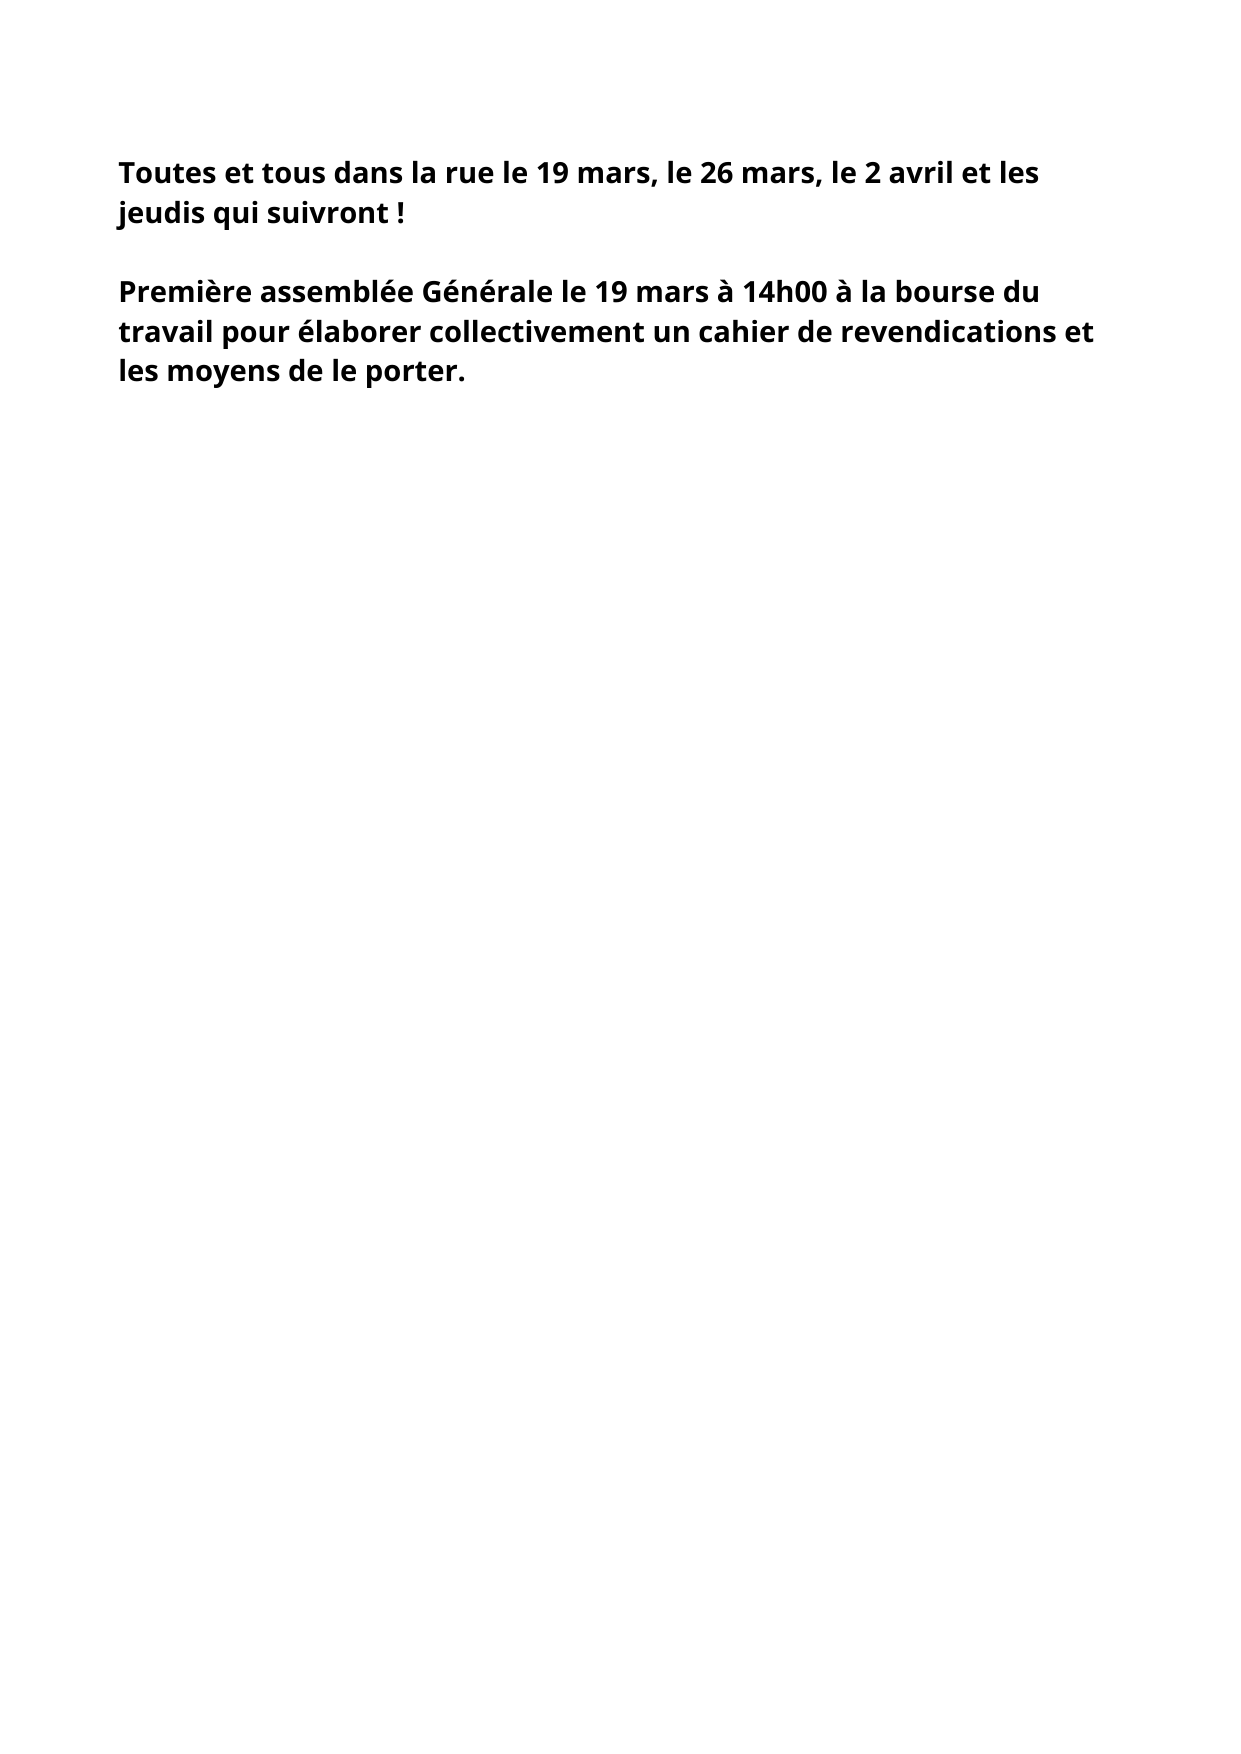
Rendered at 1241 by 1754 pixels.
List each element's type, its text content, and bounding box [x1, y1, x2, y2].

text Toutes et tous dans la rue le 19 mars, le 26 mars, le 2 avril et les jeudis qui suivront ! [118, 152, 1122, 232]
text Première assemblée Générale le 19 mars à 14h00 à la bourse du travail pour élaborer collectivement un cahier de revendications et les moyens de le porter. [118, 271, 1122, 390]
